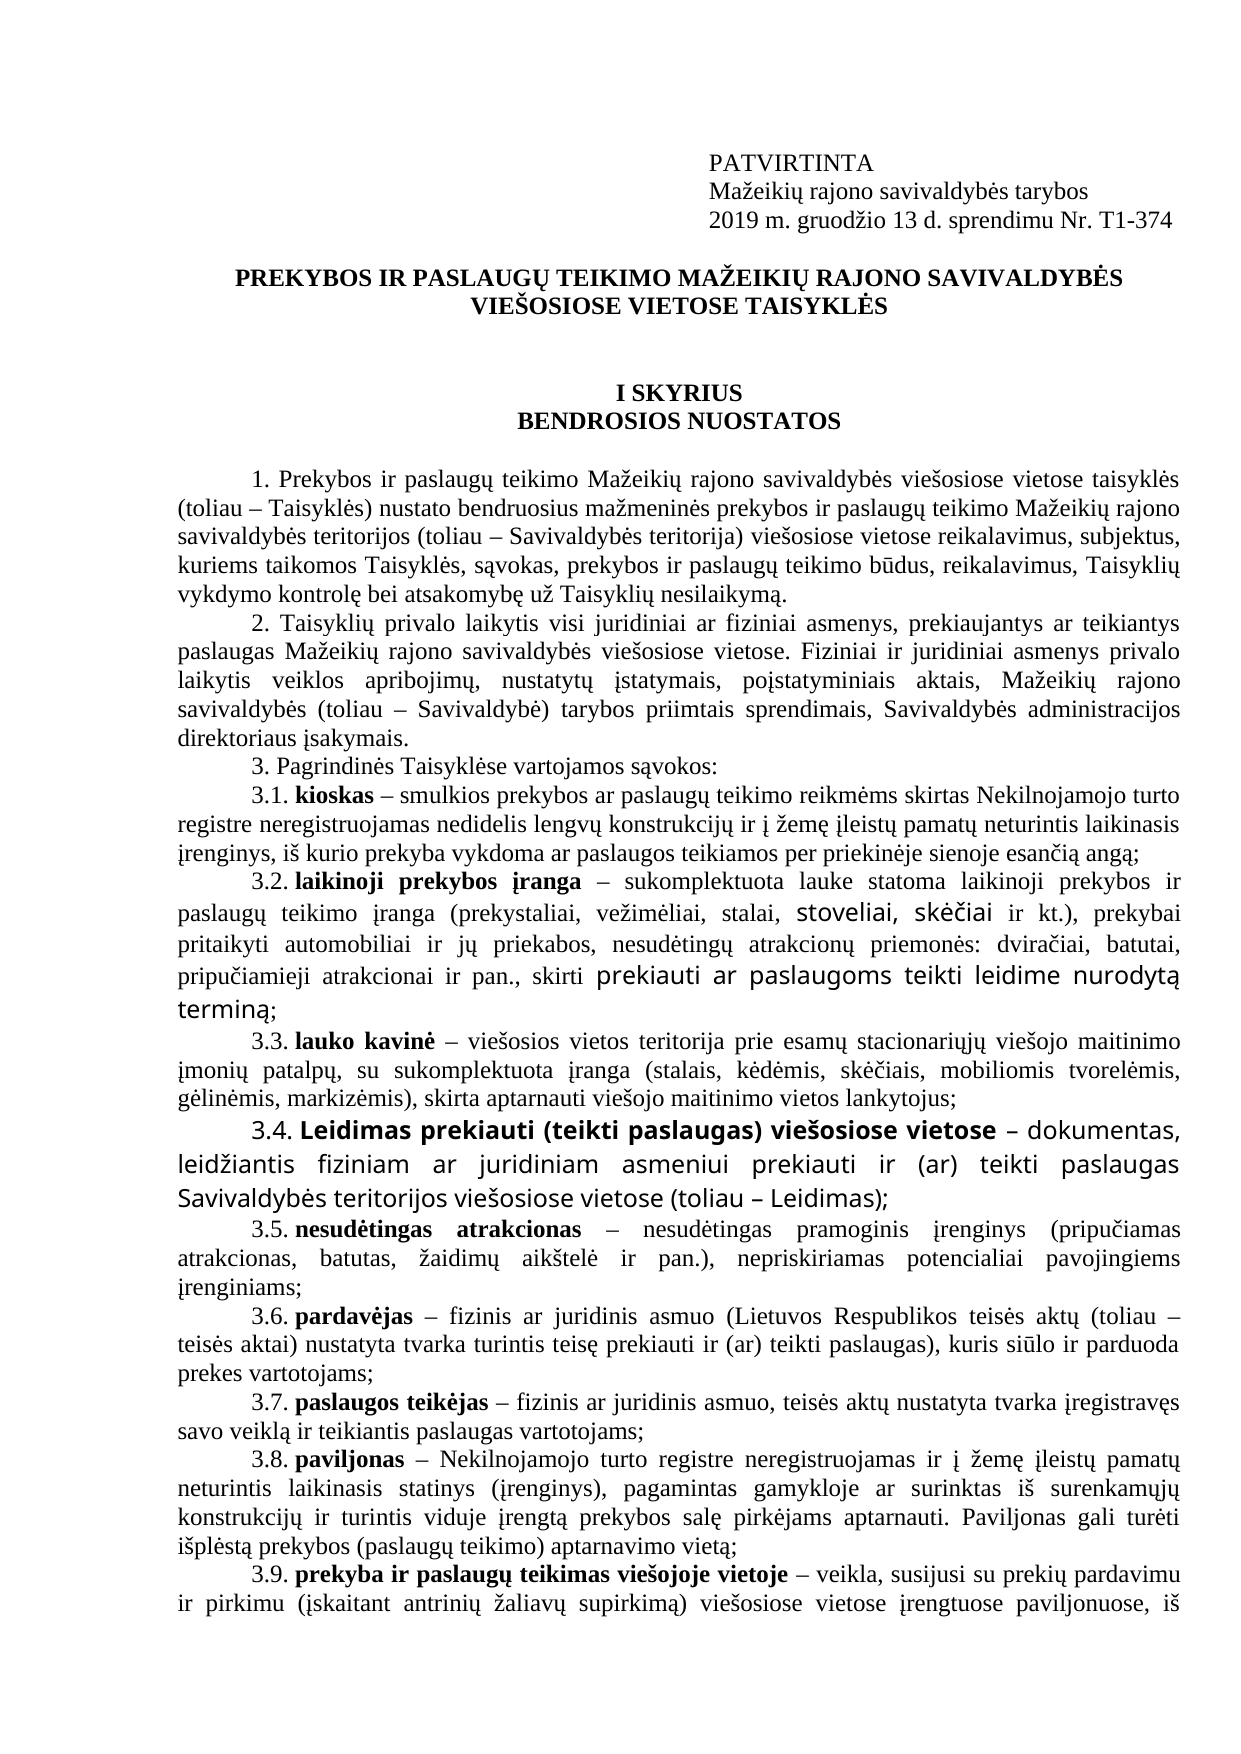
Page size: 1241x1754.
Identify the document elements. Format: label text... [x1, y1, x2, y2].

text 3.9. prekyba ir paslaugų teikimas viešojoje vietoje – veikla, susijusi su prekių pardavimu ir pirkimu (įskaitant antrinių žaliavų supirkimą) viešosiose vietose įrengtuose paviljonuose, iš [177, 1559, 1181, 1617]
text 3.5. nesudėtingas atrakcionas – nesudėtingas pramoginis įrenginys (pripučiamas atrakcionas, batutas, žaidimų aikštelė ir pan.), nepriskiriamas potencialiai pavojingiems įrenginiams; [177, 1214, 1181, 1301]
text 2. Taisyklių privalo laikytis visi juridiniai ar fiziniai asmenys, prekiaujantys ar teikiantys paslaugas Mažeikių rajono savivaldybės viešosiose vietose. Fiziniai ir juridiniai asmenys privalo laikytis veiklos apribojimų, nustatytų įstatymais, poįstatyminiais aktais, Mažeikių rajono savivaldybės (toliau – Savivaldybė) tarybos priimtais sprendimais, Savivaldybės administracijos direktoriaus įsakymais. [177, 608, 1181, 751]
text 3.7. paslaugos teikėjas – fizinis ar juridinis asmuo, teisės aktų nustatyta tvarka įregistravęs savo veiklą ir teikiantis paslaugas vartotojams; [177, 1387, 1181, 1444]
text 2019 m. gruodžio 13 d. sprendimu Nr. T1-374 [177, 205, 1181, 234]
text 3.6. pardavėjas – fizinis ar juridinis asmuo (Lietuvos Respublikos teisės aktų (toliau – teisės aktai) nustatyta tvarka turintis teisę prekiauti ir (ar) teikti paslaugas), kuris siūlo ir parduoda prekes vartotojams; [177, 1301, 1181, 1387]
text 3.1. kioskas – smulkios prekybos ar paslaugų teikimo reikmėms skirtas Nekilnojamojo turto registre neregistruojamas nedidelis lengvų konstrukcijų ir į žemę įleistų pamatų neturintis laikinasis įrenginys, iš kurio prekyba vykdoma ar paslaugos teikiamos per priekinėje sienoje esančią angą; [177, 780, 1181, 866]
text 3.2. laikinoji prekybos įranga – sukomplektuota lauke statoma laikinoji prekybos ir paslaugų teikimo įranga (prekystaliai, vežimėliai, stalai, stoveliai, skėčiai ir kt.), prekybai pritaikyti automobiliai ir jų priekabos, nesudėtingų atrakcionų priemonės: dviračiai, batutai, pripučiamieji atrakcionai ir pan., skirti prekiauti ar paslaugoms teikti leidime nurodytą terminą; [177, 866, 1181, 1026]
text 3.4. Leidimas prekiauti (teikti paslaugas) viešosiose vietose – dokumentas, leidžiantis fiziniam ar juridiniam asmeniui prekiauti ir (ar) teikti paslaugas Savivaldybės teritorijos viešosiose vietose (toliau – Leidimas); [177, 1112, 1181, 1214]
text PREKYBOS IR PASLAUGŲ TEIKIMO MAŽEIKIŲ RAJONO SAVIVALDYBĖS VIEŠOSIOSE VIETOSE TAISYKLĖS [177, 263, 1181, 320]
text 3.8. paviljonas – Nekilnojamojo turto registre neregistruojamas ir į žemę įleistų pamatų neturintis laikinasis statinys (įrenginys), pagamintas gamykloje ar surinktas iš surenkamųjų konstrukcijų ir turintis viduje įrengtą prekybos salę pirkėjams aptarnauti. Paviljonas gali turėti išplėstą prekybos (paslaugų teikimo) aptarnavimo vietą; [177, 1444, 1181, 1559]
text 3.3. lauko kavinė – viešosios vietos teritorija prie esamų stacionariųjų viešojo maitinimo įmonių patalpų, su sukomplektuota įranga (stalais, kėdėmis, skėčiais, mobiliomis tvorelėmis, gėlinėmis, markizėmis), skirta aptarnauti viešojo maitinimo vietos lankytojus; [177, 1026, 1181, 1112]
text I SKYRIUS [177, 378, 1181, 406]
text Mažeikių rajono savivaldybės tarybos [177, 176, 1181, 205]
text 1. Prekybos ir paslaugų teikimo Mažeikių rajono savivaldybės viešosiose vietose taisyklės (toliau – Taisyklės) nustato bendruosius mažmeninės prekybos ir paslaugų teikimo Mažeikių rajono savivaldybės teritorijos (toliau – Savivaldybės teritorija) viešosiose vietose reikalavimus, subjektus, kuriems taikomos Taisyklės, sąvokas, prekybos ir paslaugų teikimo būdus, reikalavimus, Taisyklių vykdymo kontrolę bei atsakomybę už Taisyklių nesilaikymą. [177, 464, 1181, 608]
text BENDROSIOS NUOSTATOS [177, 406, 1181, 435]
text 3. Pagrindinės Taisyklėse vartojamos sąvokos: [177, 751, 1181, 780]
text PATVIRTINTA [177, 148, 1181, 176]
